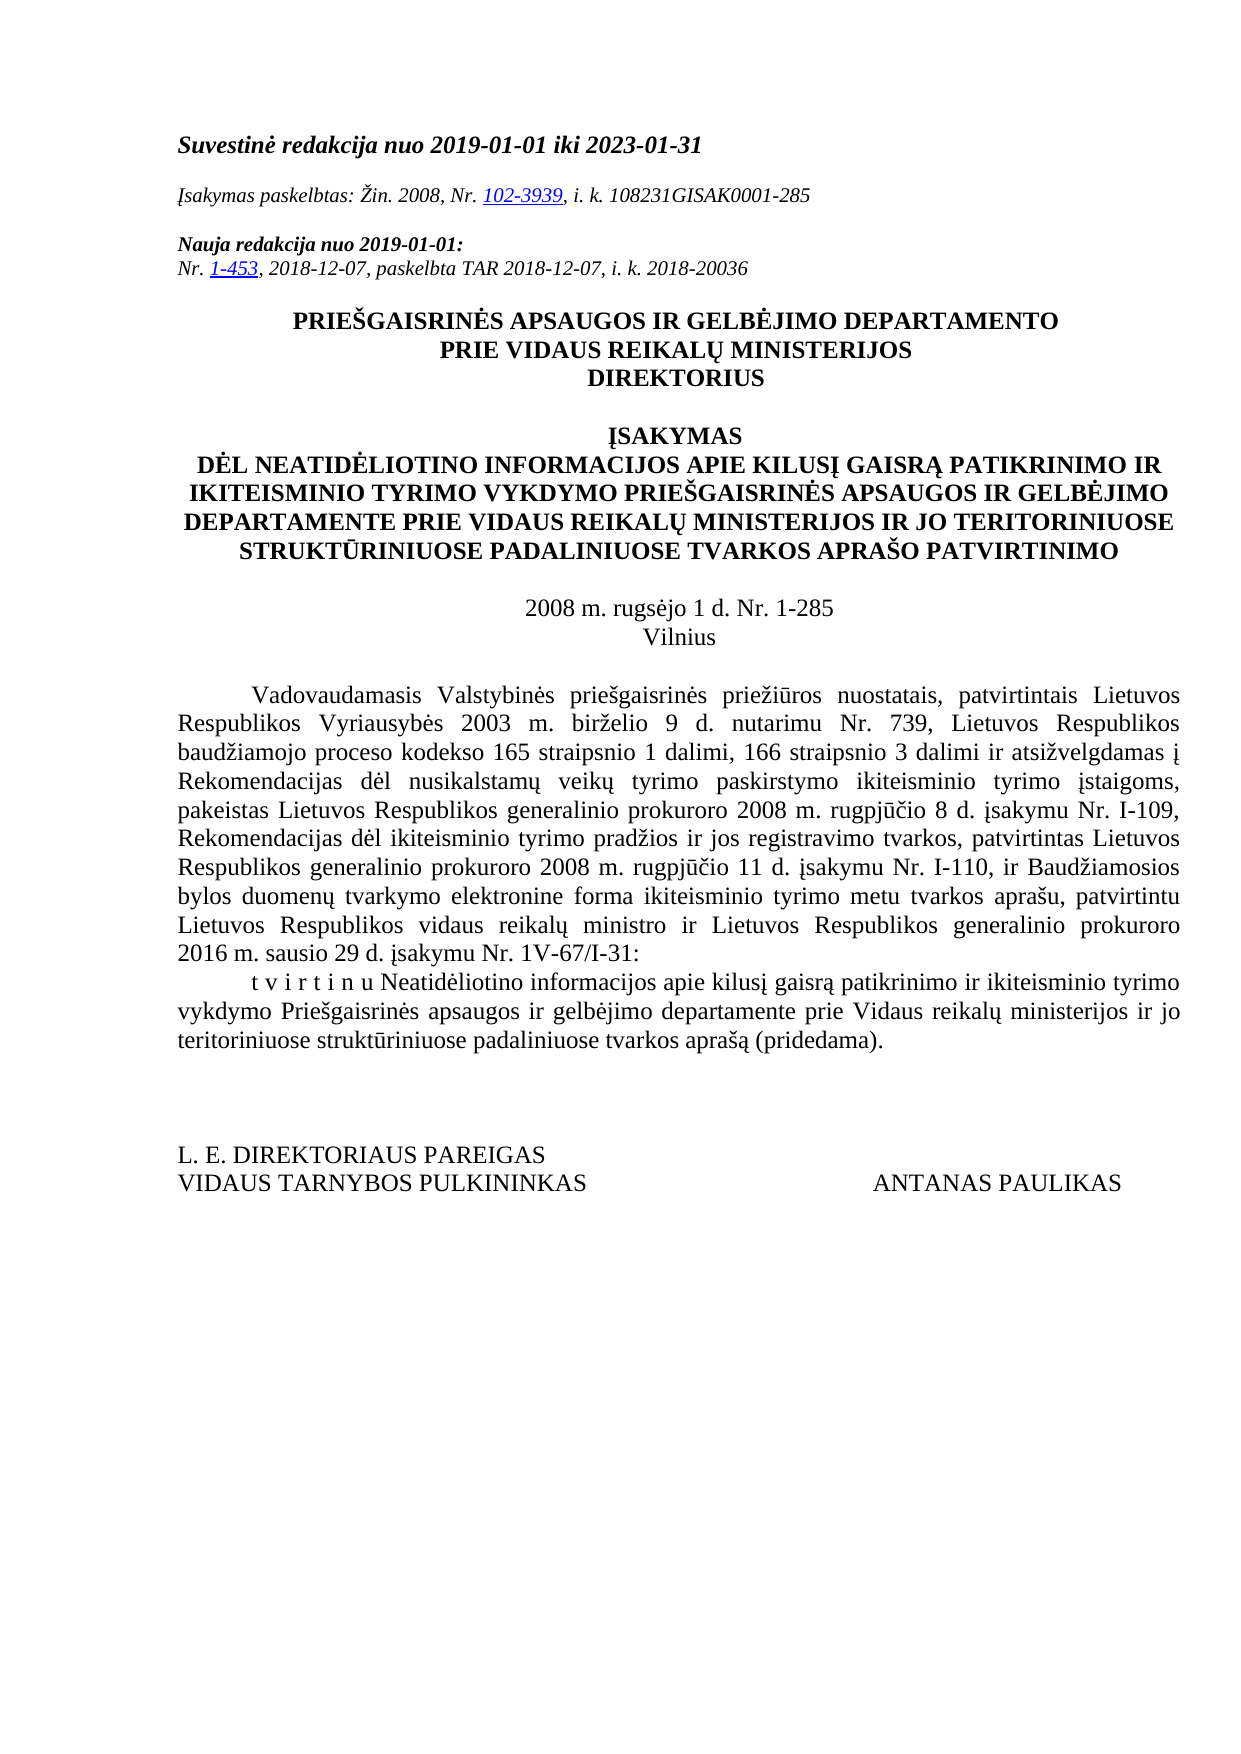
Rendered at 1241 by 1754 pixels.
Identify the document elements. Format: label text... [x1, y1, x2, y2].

text Nr. 1-453, 2018-12-07, paskelbta TAR 2018-12-07, i. k. 2018-20036 [177, 256, 1181, 280]
text t v i r t i n u Neatidėliotino informacijos apie kilusį gaisrą patikrinimo ir ikiteisminio tyrimo vykdymo Priešgaisrinės apsaugos ir gelbėjimo departamente prie Vidaus reikalų ministerijos ir jo teritoriniuose struktūriniuose padaliniuose tvarkos aprašą (pridedama). [177, 967, 1181, 1053]
text VIDAUS TARNYBOS PULKININKAS ANTANAS PAULIKAS [177, 1168, 1181, 1197]
text DIREKTORIUS [177, 363, 1175, 392]
text DĖL Neatidėliotino informacijos apie kilusį gaisrą patikrinimo IR IKITEISMINIO TYRIMO VYKDYMO PRIEŠGAISRINĖS APSAUGOS IR GELBĖJIMO DEPARTAMENTE PRIE VIDAUS REIKALŲ MINISTERIJOS IR JO TERITORINIUOSE STRUKTŪRINIUOSE PADALINIUOSE TVARKOS APRAŠO PATVIRTINIMO [177, 450, 1181, 565]
text Įsakymas paskelbtas: Žin. 2008, Nr. 102-3939, i. k. 108231GISAK0001-285 [177, 183, 1181, 207]
text Nauja redakcija nuo 2019-01-01: [177, 232, 1181, 256]
text Vadovaudamasis Valstybinės priešgaisrinės priežiūros nuostatais, patvirtintais Lietuvos Respublikos Vyriausybės 2003 m. birželio 9 d. nutarimu Nr. 739, Lietuvos Respublikos baudžiamojo proceso kodekso 165 straipsnio 1 dalimi, 166 straipsnio 3 dalimi ir atsižvelgdamas į Rekomendacijas dėl nusikalstamų veikų tyrimo paskirstymo ikiteisminio tyrimo įstaigoms, pakeistas Lietuvos Respublikos generalinio prokuroro 2008 m. rugpjūčio 8 d. įsakymu Nr. I-109, Rekomendacijas dėl ikiteisminio tyrimo pradžios ir jos registravimo tvarkos, patvirtintas Lietuvos Respublikos generalinio prokuroro 2008 m. rugpjūčio 11 d. įsakymu Nr. I-110, ir Baudžiamosios bylos duomenų tvarkymo elektronine forma ikiteisminio tyrimo metu tvarkos aprašu, patvirtintu Lietuvos Respublikos vidaus reikalų ministro ir Lietuvos Respublikos generalinio prokuroro 2016 m. sausio 29 d. įsakymu Nr. 1V-67/I-31: [177, 680, 1181, 967]
text L. E. DIREKTORIAUS PAREIGAS [177, 1140, 1181, 1168]
text Vilnius [177, 622, 1181, 651]
text Suvestinė redakcija nuo 2019-01-01 iki 2023-01-31 [177, 131, 1181, 159]
text ĮSAKYMAS [177, 421, 1173, 450]
text 2008 m. rugsėjo 1 d. Nr. 1-285 [177, 593, 1181, 622]
text PRIEŠGAISRINĖS APSAUGOS IR GELBĖJIMO DEPARTAMENTO [177, 306, 1175, 335]
text PRIE VIDAUS REIKALŲ MINISTERIJOS [177, 335, 1175, 363]
